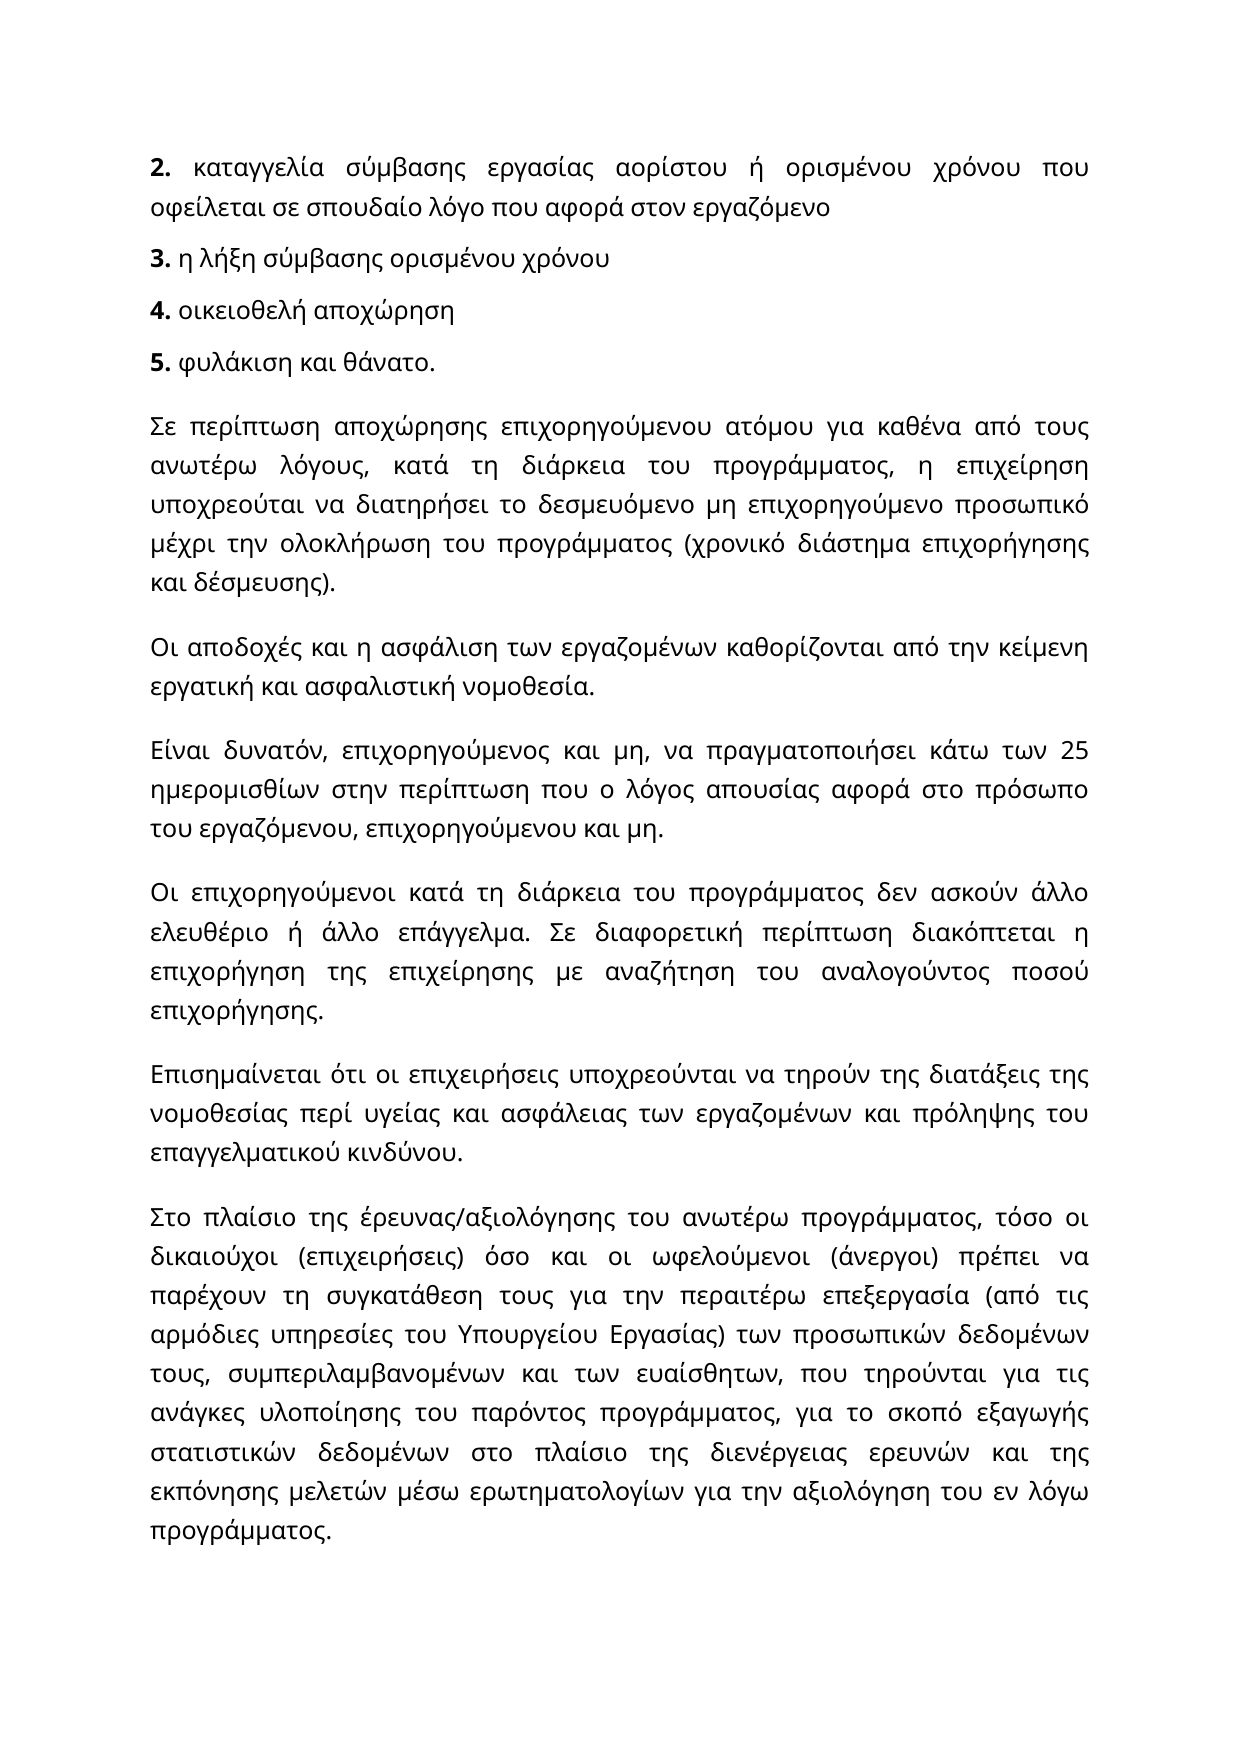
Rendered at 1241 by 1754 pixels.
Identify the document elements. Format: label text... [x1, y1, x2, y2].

text 5. φυλάκιση και θάνατο. [150, 344, 1090, 378]
text Στο πλαίσιο της έρευνας/αξιολόγησης του ανωτέρω προγράμματος, τόσο οι δικαιούχοι (επιχειρήσεις) όσο και οι ωφελούμενοι (άνεργοι) πρέπει να παρέχουν τη συγκατάθεση τους για την περαιτέρω επεξεργασία (από τις αρμόδιες υπηρεσίες του Υπουργείου Εργασίας) των προσωπικών δεδομένων τους, συμπεριλαμβανομένων και των ευαίσθητων, που τηρούνται για τις ανάγκες υλοποίησης του παρόντος προγράμματος, για το σκοπό εξαγωγής στατιστικών δεδομένων στο πλαίσιο της διενέργειας ερευνών και της εκπόνησης μελετών μέσω ερωτηματολογίων για την αξιολόγηση του εν λόγω προγράμματος. [150, 1199, 1090, 1547]
text Επισημαίνεται ότι οι επιχειρήσεις υποχρεούνται να τηρούν της διατάξεις της νομοθεσίας περί υγείας και ασφάλειας των εργαζομένων και πρόληψης του επαγγελματικού κινδύνου. [150, 1057, 1090, 1169]
text Σε περίπτωση αποχώρησης επιχορηγούμενου ατόμου για καθένα από τους ανωτέρω λόγους, κατά τη διάρκεια του προγράμματος, η επιχείρηση υποχρεούται να διατηρήσει το δεσμευόμενο μη επιχορηγούμενο προσωπικό μέχρι την ολοκλήρωση του προγράμματος (χρονικό διάστημα επιχορήγησης και δέσμευσης). [150, 408, 1090, 599]
text 2. καταγγελία σύμβασης εργασίας αορίστου ή ορισμένου χρόνου που οφείλεται σε σπουδαίο λόγο που αφορά στον εργαζόμενο [150, 150, 1090, 223]
text 3. η λήξη σύμβασης ορισμένου χρόνου [150, 241, 1090, 275]
text 4. οικειοθελή αποχώρηση [150, 292, 1090, 327]
text Είναι δυνατόν, επιχορηγούμενος και μη, να πραγματοποιήσει κάτω των 25 ημερομισθίων στην περίπτωση που ο λόγος απουσίας αφορά στο πρόσωπο του εργαζόμενου, επιχορηγούμενου και μη. [150, 732, 1090, 845]
text Οι επιχορηγούμενοι κατά τη διάρκεια του προγράμματος δεν ασκούν άλλο ελευθέριο ή άλλο επάγγελμα. Σε διαφορετική περίπτωση διακόπτεται η επιχορήγηση της επιχείρησης με αναζήτηση του αναλογούντος ποσού επιχορήγησης. [150, 875, 1090, 1027]
text Οι αποδοχές και η ασφάλιση των εργαζομένων καθορίζονται από την κείμενη εργατική και ασφαλιστική νομοθεσία. [150, 629, 1090, 702]
